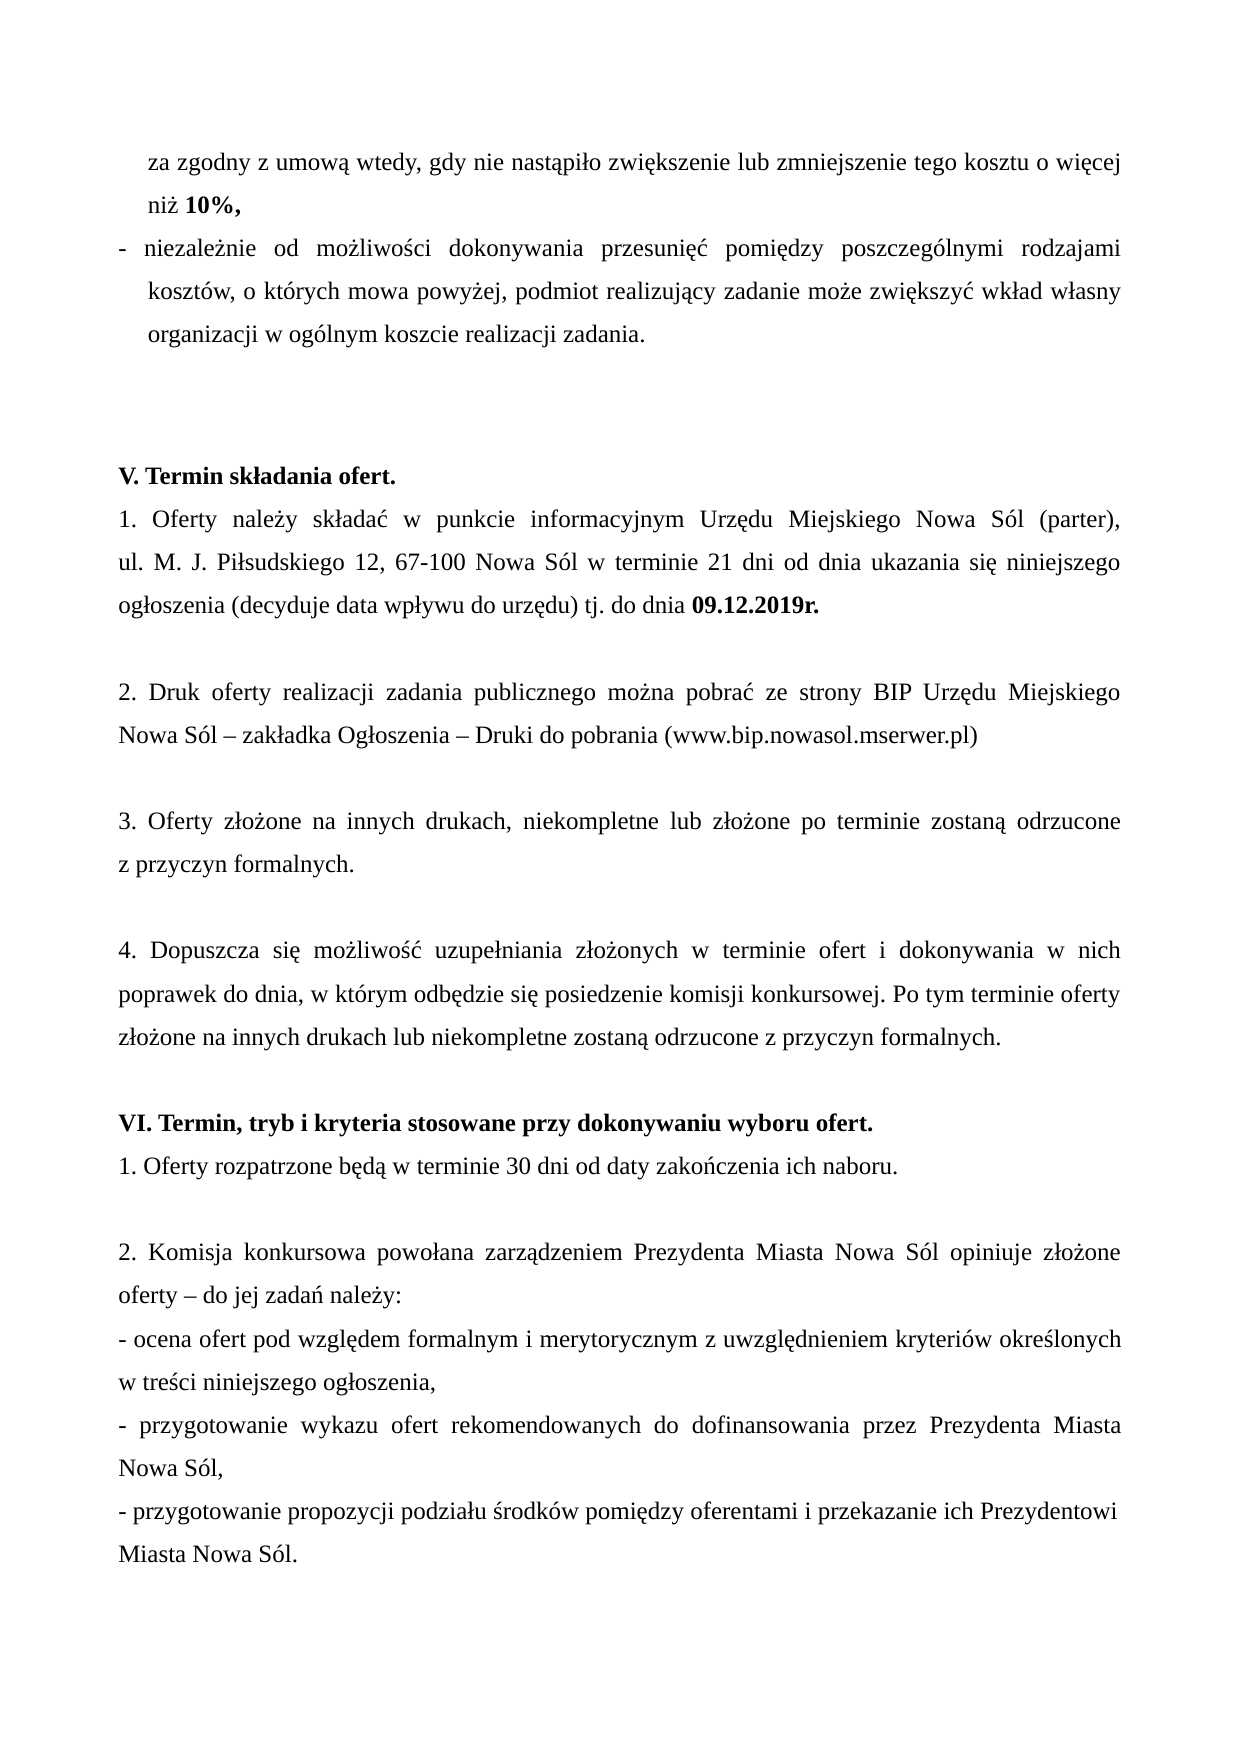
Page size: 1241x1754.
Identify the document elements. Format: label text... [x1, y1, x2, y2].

text 4. Dopuszcza się możliwość uzupełniania złożonych w terminie ofert i dokonywania w nich poprawek do dnia, w którym odbędzie się posiedzenie komisji konkursowej. Po tym terminie oferty złożone na innych drukach lub niekompletne zostaną odrzucone z przyczyn formalnych. [118, 936, 1122, 1051]
text V. Termin składania ofert. [118, 461, 1122, 490]
text za zgodny z umową wtedy, gdy nie nastąpiło zwiększenie lub zmniejszenie tego kosztu o więcej niż 10%, [118, 147, 1122, 219]
text - przygotowanie wykazu ofert rekomendowanych do dofinansowania przez Prezydenta Miasta Nowa Sól, [118, 1410, 1122, 1482]
text VI. Termin, tryb i kryteria stosowane przy dokonywaniu wyboru ofert. [118, 1065, 1122, 1137]
text 2. Komisja konkursowa powołana zarządzeniem Prezydenta Miasta Nowa Sól opiniuje złożone oferty – do jej zadań należy: [118, 1237, 1122, 1309]
text 3. Oferty złożone na innych drukach, niekompletne lub złożone po terminie zostaną odrzucone z przyczyn formalnych. [118, 806, 1122, 878]
text 2. Druk oferty realizacji zadania publicznego można pobrać ze strony BIP Urzędu Miejskiego Nowa Sól – zakładka Ogłoszenia – Druki do pobrania (www.bip.nowasol.mserwer.pl) [118, 677, 1122, 749]
text - niezależnie od możliwości dokonywania przesunięć pomiędzy poszczególnymi rodzajami kosztów, o których mowa powyżej, podmiot realizujący zadanie może zwiększyć wkład własny organizacji w ogólnym koszcie realizacji zadania. [118, 233, 1122, 348]
text 1. Oferty należy składać w punkcie informacyjnym Urzędu Miejskiego Nowa Sól (parter), ul. M. J. Piłsudskiego 12, 67-100 Nowa Sól w terminie 21 dni od dnia ukazania się niniejszego ogłoszenia (decyduje data wpływu do urzędu) tj. do dnia 09.12.2019r. [118, 504, 1122, 619]
text - przygotowanie propozycji podziału środków pomiędzy oferentami i przekazanie ich Prezydentowi Miasta Nowa Sól. [118, 1496, 1122, 1611]
text 1. Oferty rozpatrzone będą w terminie 30 dni od daty zakończenia ich naboru. [118, 1151, 1122, 1180]
text - ocena ofert pod względem formalnym i merytorycznym z uwzględnieniem kryteriów określonych w treści niniejszego ogłoszenia, [118, 1324, 1122, 1396]
